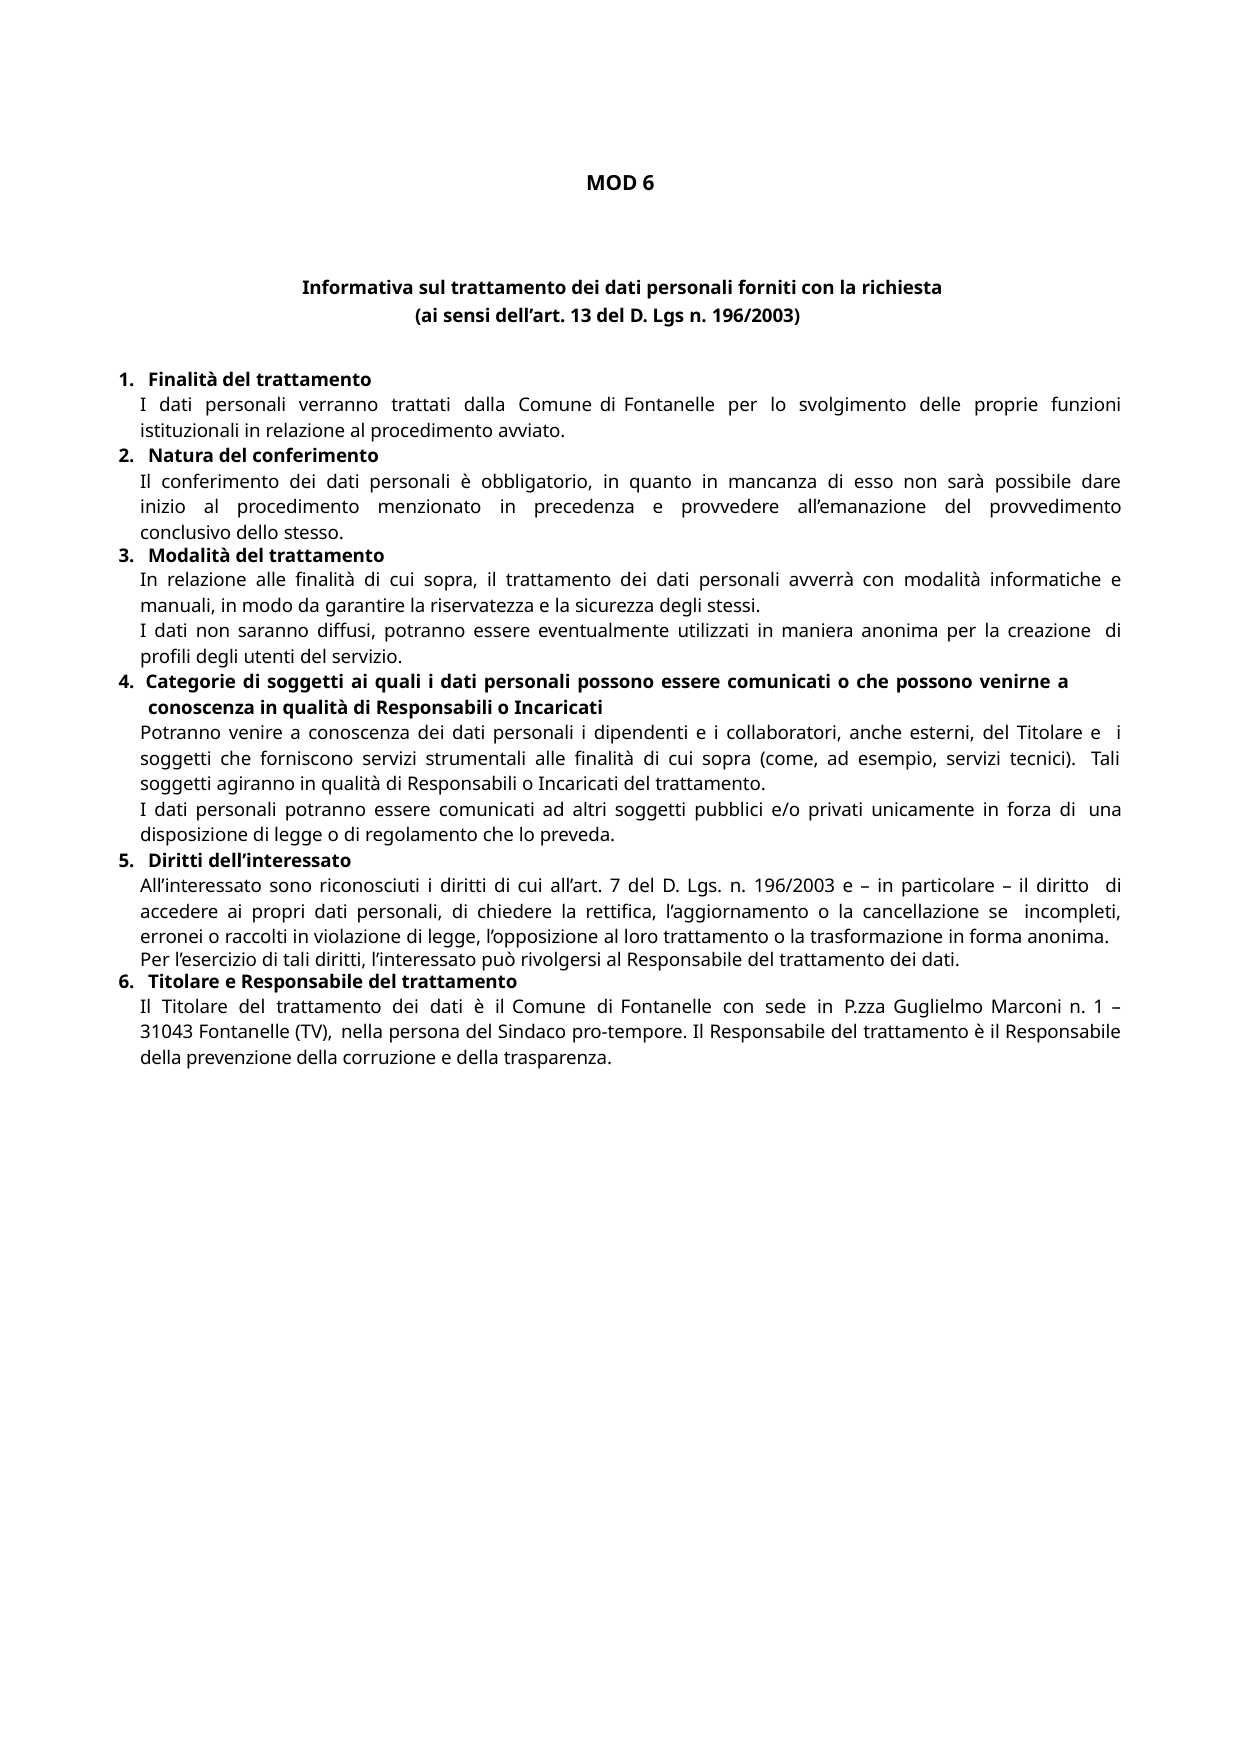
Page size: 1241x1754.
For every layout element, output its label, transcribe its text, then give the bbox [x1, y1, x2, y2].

list Categorie di soggetti ai quali i dati personali possono essere comunicati o che possono venirne a conoscenza in qualità di Responsabili o Incaricati [118, 668, 1121, 719]
text All’interessato sono riconosciuti i diritti di cui all’art. 7 del D. Lgs. n. 196/2003 e – in particolare – il diritto di accedere ai propri dati personali, di chiedere la rettifica, l’aggiornamento o la cancellazione se incompleti, erronei o raccolti in violazione di legge, l’opposizione al loro trattamento o la trasformazione in forma anonima. [140, 873, 1122, 949]
text (ai sensi dell’art. 13 del D. Lgs n. 196/2003) [415, 302, 1134, 328]
text I dati non saranno diffusi, potranno essere eventualmente utilizzati in maniera anonima per la creazione di profili degli utenti del servizio. [140, 617, 1122, 668]
list Titolare e Responsabile del trattamento [118, 971, 1134, 993]
list Diritti dell’interessato [118, 847, 1134, 873]
text Per l’esercizio di tali diritti, l’interessato può rivolgersi al Responsabile del trattamento dei dati. [140, 949, 1134, 971]
text I dati personali potranno essere comunicati ad altri soggetti pubblici e/o privati unicamente in forza di una disposizione di legge o di regolamento che lo preveda. [140, 796, 1122, 847]
list Finalità del trattamento [118, 366, 1134, 391]
text Potranno venire a conoscenza dei dati personali i dipendenti e i collaboratori, anche esterni, del Titolare e i soggetti che forniscono servizi strumentali alle finalità di cui sopra (come, ad esempio, servizi tecnici). Tali soggetti agiranno in qualità di Responsabili o Incaricati del trattamento. [140, 719, 1121, 796]
list Natura del conferimento [118, 442, 1134, 468]
text I dati personali verranno trattati dalla Comune di Fontanelle per lo svolgimento delle proprie funzioni istituzionali in relazione al procedimento avviato. [140, 391, 1122, 442]
list Modalità del trattamento [118, 544, 1134, 566]
text MOD 6 [106, 176, 1134, 193]
text Il conferimento dei dati personali è obbligatorio, in quanto in mancanza di esso non sarà possibile dare inizio al procedimento menzionato in precedenza e provvedere all’emanazione del provvedimento conclusivo dello stesso. [140, 468, 1122, 544]
text Il Titolare del trattamento dei dati è il Comune di Fontanelle con sede in P.zza Guglielmo Marconi n. 1 – 31043 Fontanelle (TV), nella persona del Sindaco pro-tempore. Il Responsabile del trattamento è il Responsabile della prevenzione della corruzione e della trasparenza. [140, 993, 1122, 1070]
text Informativa sul trattamento dei dati personali forniti con la richiesta [110, 279, 1134, 298]
text In relazione alle finalità di cui sopra, il trattamento dei dati personali avverrà con modalità informatiche e manuali, in modo da garantire la riservatezza e la sicurezza degli stessi. [140, 566, 1121, 617]
